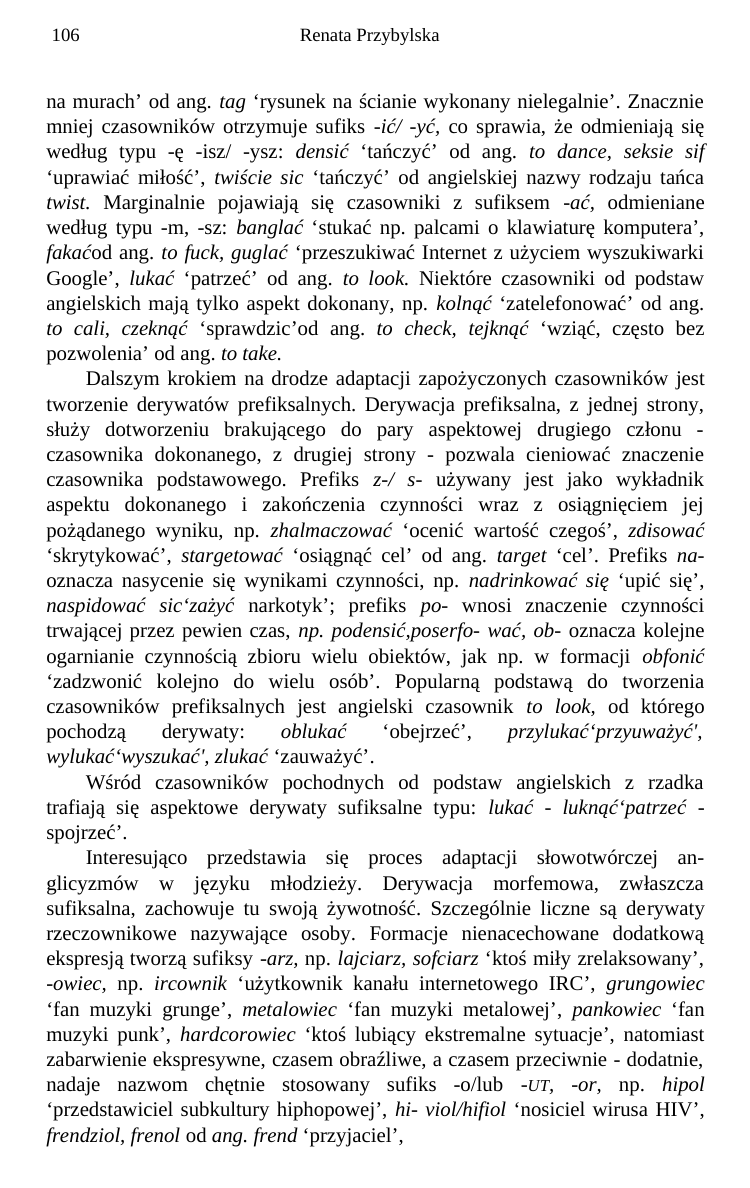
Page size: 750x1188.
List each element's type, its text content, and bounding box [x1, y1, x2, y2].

text Wśród czasowników pochodnych od podstaw angielskich z rzadka trafiają się aspektowe derywaty sufiksalne typu: lukać - luknąć‘patrzeć - spojrzeć’. [46, 770, 704, 844]
text Interesująco przedstawia się proces adaptacji słowotwórczej an- glicyzmów w języku młodzieży. Derywacja morfemowa, zwłaszcza sufiksalna, zachowuje tu swoją żywotność. Szczególnie liczne są de­rywaty rzeczownikowe nazywające osoby. Formacje nienacechowane dodatkową ekspresją tworzą sufiksy -arz, np. lajciarz, sofciarz ‘ktoś miły zrelaksowany’, -owiec, np. ircownik ‘użytkownik kanału internetowego IRC’, grungowiec ‘fan muzyki grunge’, metalowiec ‘fan muzyki metalo­wej’, pankowiec ‘fan muzyki punk’, hardcorowiec ‘ktoś lubiący ekstremal­ne sytuacje’, natomiast zabarwienie ekspresywne, czasem obraźliwe, a czasem przeciwnie - dodatnie, nadaje nazwom chętnie stosowany sufiks -o/lub -ut, -or, np. hipol ‘przedstawiciel subkultury hiphopowej’, hi- viol/hifiol ‘nosiciel wirusa HIV’, frendziol, frenol od ang. frend ‘przyjaciel’, [46, 845, 704, 1147]
text Dalszym krokiem na drodze adaptacji zapożyczonych czasowni­ków jest tworzenie derywatów prefiksalnych. Derywacja prefiksalna, z jednej strony, służy dotworzeniu brakującego do pary aspektowej drugiego członu - czasownika dokonanego, z drugiej strony - pozwala cieniować znaczenie czasownika podstawowego. Prefiks z-/ s- używany jest jako wykładnik aspektu dokonanego i zakończenia czynności wraz z osiągnięciem jej pożądanego wyniku, np. zhalmaczować ‘ocenić war­tość czegoś’, zdisować ‘skrytykować’, stargetować ‘osiągnąć cel’ od ang. target ‘cel’. Prefiks na- oznacza nasycenie się wynikami czynności, np. nadrinkować się ‘upić się’, naspidować sic‘zażyć narkotyk’; prefiks po- wno­si znaczenie czynności trwającej przez pewien czas, np. podensić,poserfo- wać, ob- oznacza kolejne ogarnianie czynnością zbioru wielu obiektów, jak np. w formacji obfonić ‘zadzwonić kolejno do wielu osób’. Popular­ną podstawą do tworzenia czasowników prefiksalnych jest angielski czasownik to look, od którego pochodzą derywaty: oblukać ‘obejrzeć’, przylukać‘przyuważyć', wylukać‘wyszukać', zlukać ‘zauważyć’. [46, 366, 704, 768]
text 106 [51, 24, 84, 46]
text na murach’ od ang. tag ‘rysunek na ścianie wykonany nielegalnie’. Znacznie mniej czasowników otrzymuje sufiks -ić/ -yć, co sprawia, że odmieniają się według typu -ę -isz/ -ysz: densić ‘tańczyć’ od ang. to dan­ce, seksie sif ‘uprawiać miłość’, twiście sic ‘tańczyć’ od angielskiej nazwy rodzaju tańca twist. Marginalnie pojawiają się czasowniki z sufiksem -ać, odmieniane według typu -m, -sz: banglać ‘stukać np. palcami o kla­wiaturę komputera’, fakaćod ang. to fuck, guglać ‘przeszukiwać Internet z użyciem wyszukiwarki Google’, lukać ‘patrzeć’ od ang. to look. Niektó­re czasowniki od podstaw angielskich mają tylko aspekt dokonany, np. kolnąć ‘zatelefonować’ od ang. to cali, czeknąć ‘sprawdzic’od ang. to check, tejknąć ‘wziąć, często bez pozwolenia’ od ang. to take. [46, 89, 704, 365]
text Renata Przybylska [299, 24, 453, 45]
